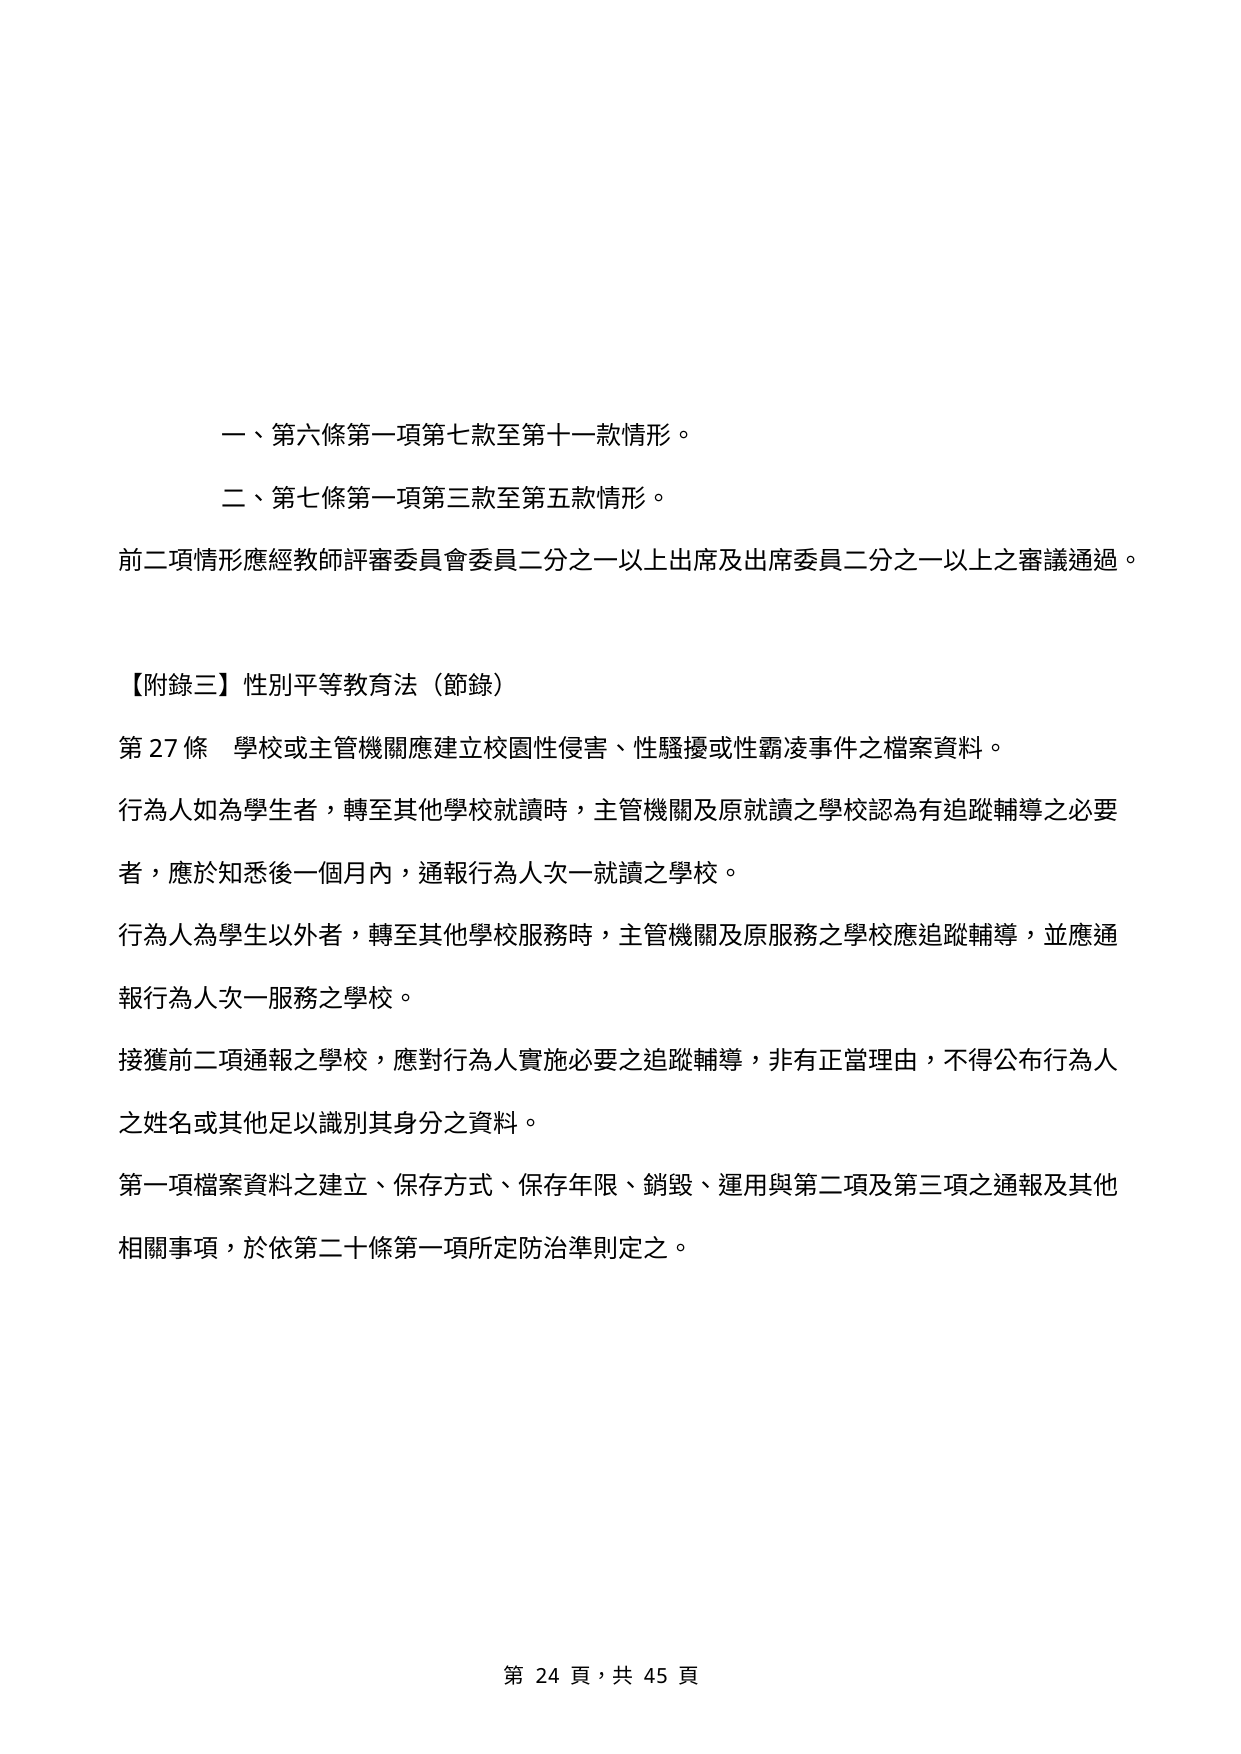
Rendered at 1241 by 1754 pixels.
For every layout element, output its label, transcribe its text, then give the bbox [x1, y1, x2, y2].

text 前二項情形應經教師評審委員會委員二分之一以上出席及出席委員二分之一以上之審議通過。 [118, 517, 1122, 580]
text 第27條 學校或主管機關應建立校園性侵害、性騷擾或性霸凌事件之檔案資料。 [118, 705, 1122, 767]
text 行為人如為學生者，轉至其他學校就讀時，主管機關及原就讀之學校認為有追蹤輔導之必要者，應於知悉後一個月內，通報行為人次一就讀之學校。 [118, 767, 1122, 892]
text 接獲前二項通報之學校，應對行為人實施必要之追蹤輔導，非有正當理由，不得公布行為人之姓名或其他足以識別其身分之資料。 [118, 1017, 1122, 1142]
text 第一項檔案資料之建立、保存方式、保存年限、銷毀、運用與第二項及第三項之通報及其他相關事項，於依第二十條第一項所定防治準則定之。 [118, 1142, 1122, 1267]
text 一、第六條第一項第七款至第十一款情形。 [207, 392, 1122, 455]
text 二、第七條第一項第三款至第五款情形。 [207, 455, 1122, 517]
text 行為人為學生以外者，轉至其他學校服務時，主管機關及原服務之學校應追蹤輔導，並應通報行為人次一服務之學校。 [118, 892, 1122, 1017]
text 【附錄三】性別平等教育法（節錄） [118, 642, 1122, 705]
